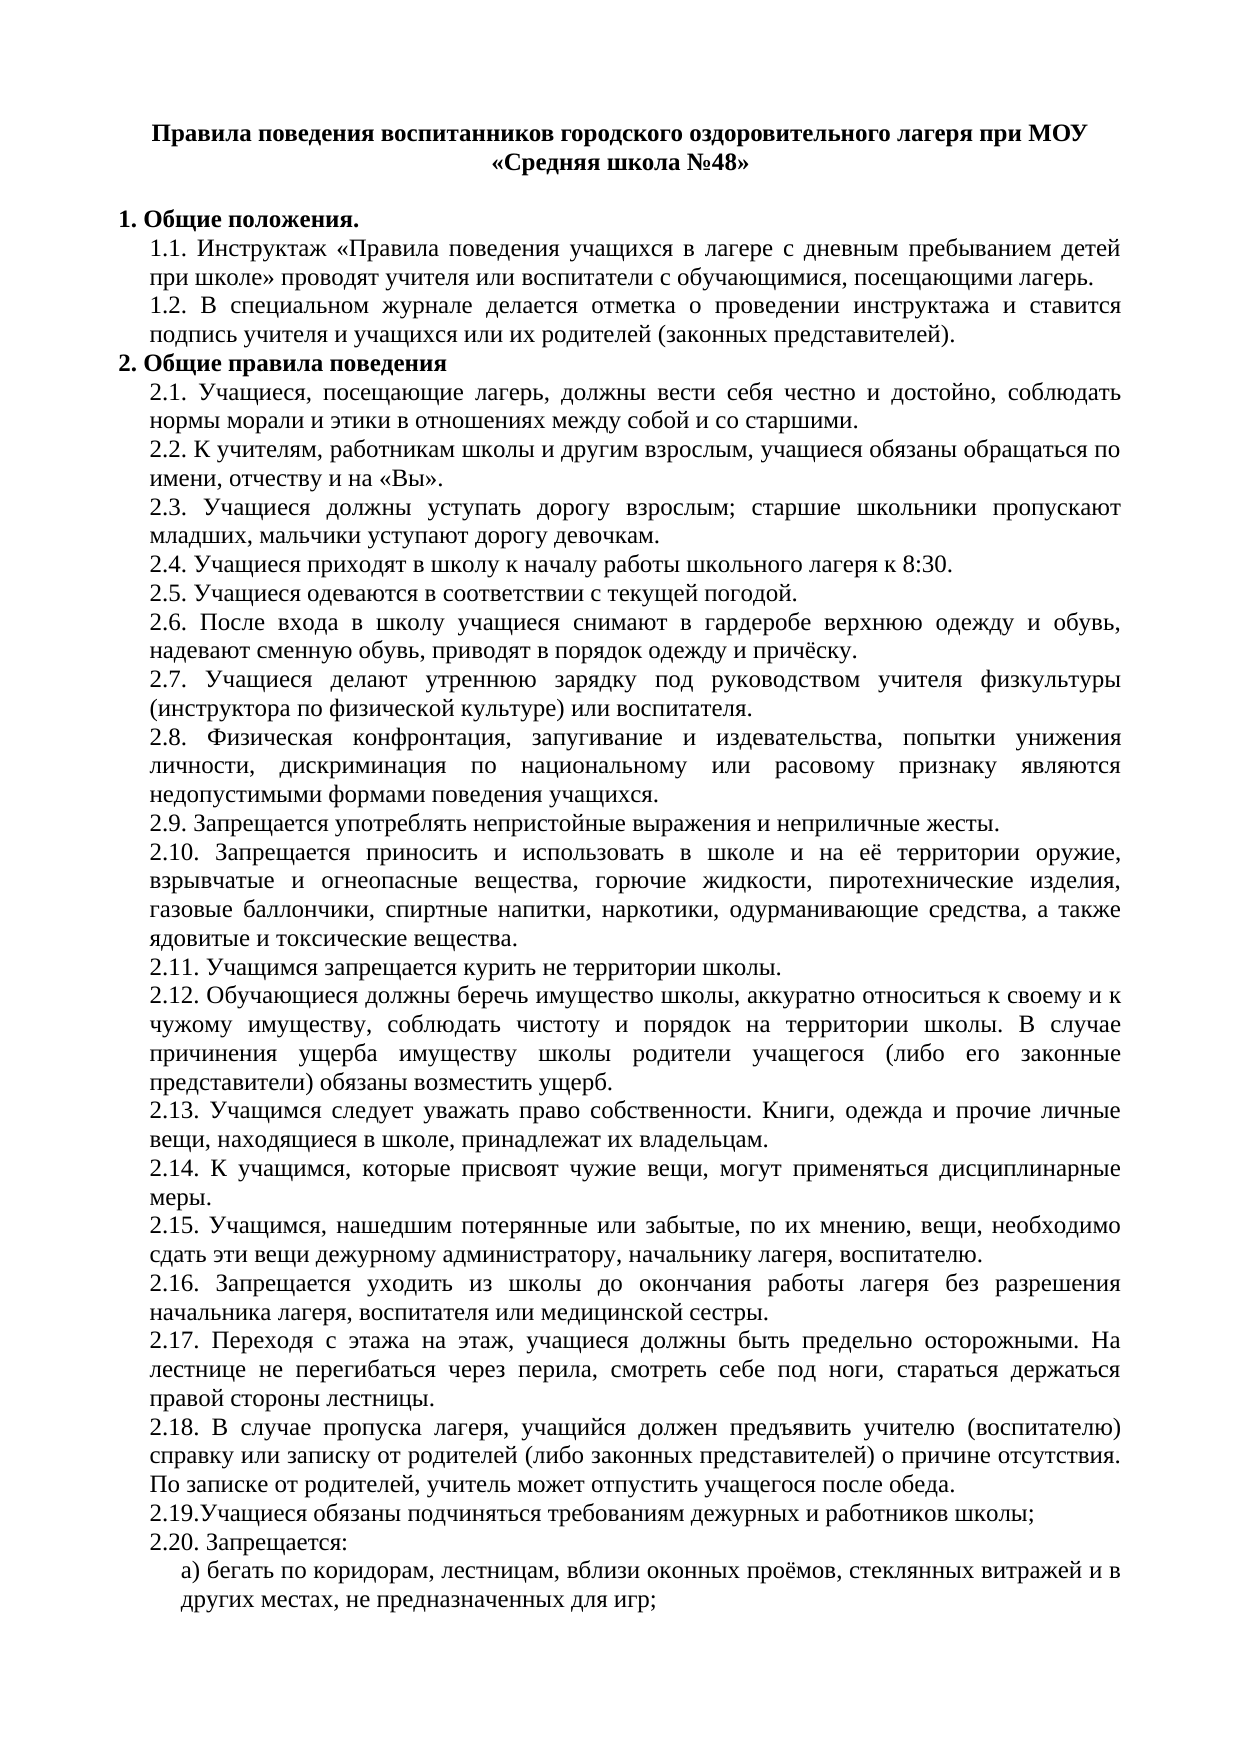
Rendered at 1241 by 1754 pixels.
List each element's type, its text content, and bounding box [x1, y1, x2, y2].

text 2.20. Запрещается: [149, 1527, 1122, 1556]
text 2.17. Переходя с этажа на этаж, учащиеся должны быть предельно осторожными. На лестнице не перегибаться через перила, смотреть себе под ноги, стараться держаться правой стороны лестницы. [149, 1326, 1122, 1412]
text 1. Общие положения. [118, 204, 1122, 233]
text 2.2. К учителям, работникам школы и другим взрослым, учащиеся обязаны обращаться по имени, отчеству и на «Вы». [149, 434, 1122, 492]
text 2.6. После входа в школу учащиеся снимают в гардеробе верхнюю одежду и обувь, надевают сменную обувь, приводят в порядок одежду и причёску. [149, 607, 1122, 664]
text 1.1. Инструктаж «Правила поведения учащихся в лагере с дневным пребыванием детей при школе» проводят учителя или воспитатели с обучающимися, посещающими лагерь. [149, 233, 1122, 291]
text 2.4. Учащиеся приходят в школу к началу работы школьного лагеря к 8:30. [149, 549, 1122, 578]
text 2.7. Учащиеся делают утреннюю зарядку под руководством учителя физкультуры (инструктора по физической культуре) или воспитателя. [149, 664, 1122, 722]
text 2.16. Запрещается уходить из школы до окончания работы лагеря без разрешения начальника лагеря, воспитателя или медицинской сестры. [149, 1268, 1122, 1326]
text 2. Общие правила поведения [118, 348, 1122, 377]
text 2.14. К учащимся, которые присвоят чужие вещи, могут применяться дисциплинарные меры. [149, 1153, 1122, 1211]
text 2.8. Физическая конфронтация, запугивание и издевательства, попытки унижения личности, дискриминация по национальному или расовому признаку являются недопустимыми формами поведения учащихся. [149, 722, 1122, 808]
text 2.9. Запрещается употреблять непристойные выражения и неприличные жесты. [149, 808, 1122, 837]
text 2.10. Запрещается приносить и использовать в школе и на её территории оружие, взрывчатые и огнеопасные вещества, горючие жидкости, пиротехнические изделия, газовые баллончики, спиртные напитки, наркотики, одурманивающие средства, а также ядовитые и токсические вещества. [149, 837, 1122, 952]
text 2.18. В случае пропуска лагеря, учащийся должен предъявить учителю (воспитателю) справку или записку от родителей (либо законных представителей) о причине отсутствия. По записке от родителей, учитель может отпустить учащегося после обеда. [149, 1412, 1122, 1498]
text 2.13. Учащимся следует уважать право собственности. Книги, одежда и прочие личные вещи, находящиеся в школе, принадлежат их владельцам. [149, 1096, 1122, 1153]
text Правила поведения воспитанников городского оздоровительного лагеря при МОУ «Средняя школа №48» [118, 118, 1122, 176]
text 2.12. Обучающиеся должны беречь имущество школы, аккуратно относиться к своему и к чужому имуществу, соблюдать чистоту и порядок на территории школы. В случае причинения ущерба имуществу школы родители учащегося (либо его законные представители) обязаны возместить ущерб. [149, 981, 1122, 1096]
text 2.5. Учащиеся одеваются в соответствии с текущей погодой. [149, 578, 1122, 607]
text а) бегать по коридорам, лестницам, вблизи оконных проёмов, стеклянных витражей и в других местах, не предназначенных для игр; [181, 1556, 1122, 1613]
text 2.3. Учащиеся должны уступать дорогу взрослым; старшие школьники пропускают младших, мальчики уступают дорогу девочкам. [149, 492, 1122, 549]
text 2.11. Учащимся запрещается курить не территории школы. [149, 952, 1122, 981]
text 2.1. Учащиеся, посещающие лагерь, должны вести себя честно и достойно, соблюдать нормы морали и этики в отношениях между собой и со старшими. [149, 377, 1122, 434]
text 1.2. В специальном журнале делается отметка о проведении инструктажа и ставится подпись учителя и учащихся или их родителей (законных представителей). [149, 291, 1122, 348]
text 2.19.Учащиеся обязаны подчиняться требованиям дежурных и работников школы; [149, 1498, 1122, 1527]
text 2.15. Учащимся, нашедшим потерянные или забытые, по их мнению, вещи, необходимо сдать эти вещи дежурному администратору, начальнику лагеря, воспитателю. [149, 1211, 1122, 1268]
